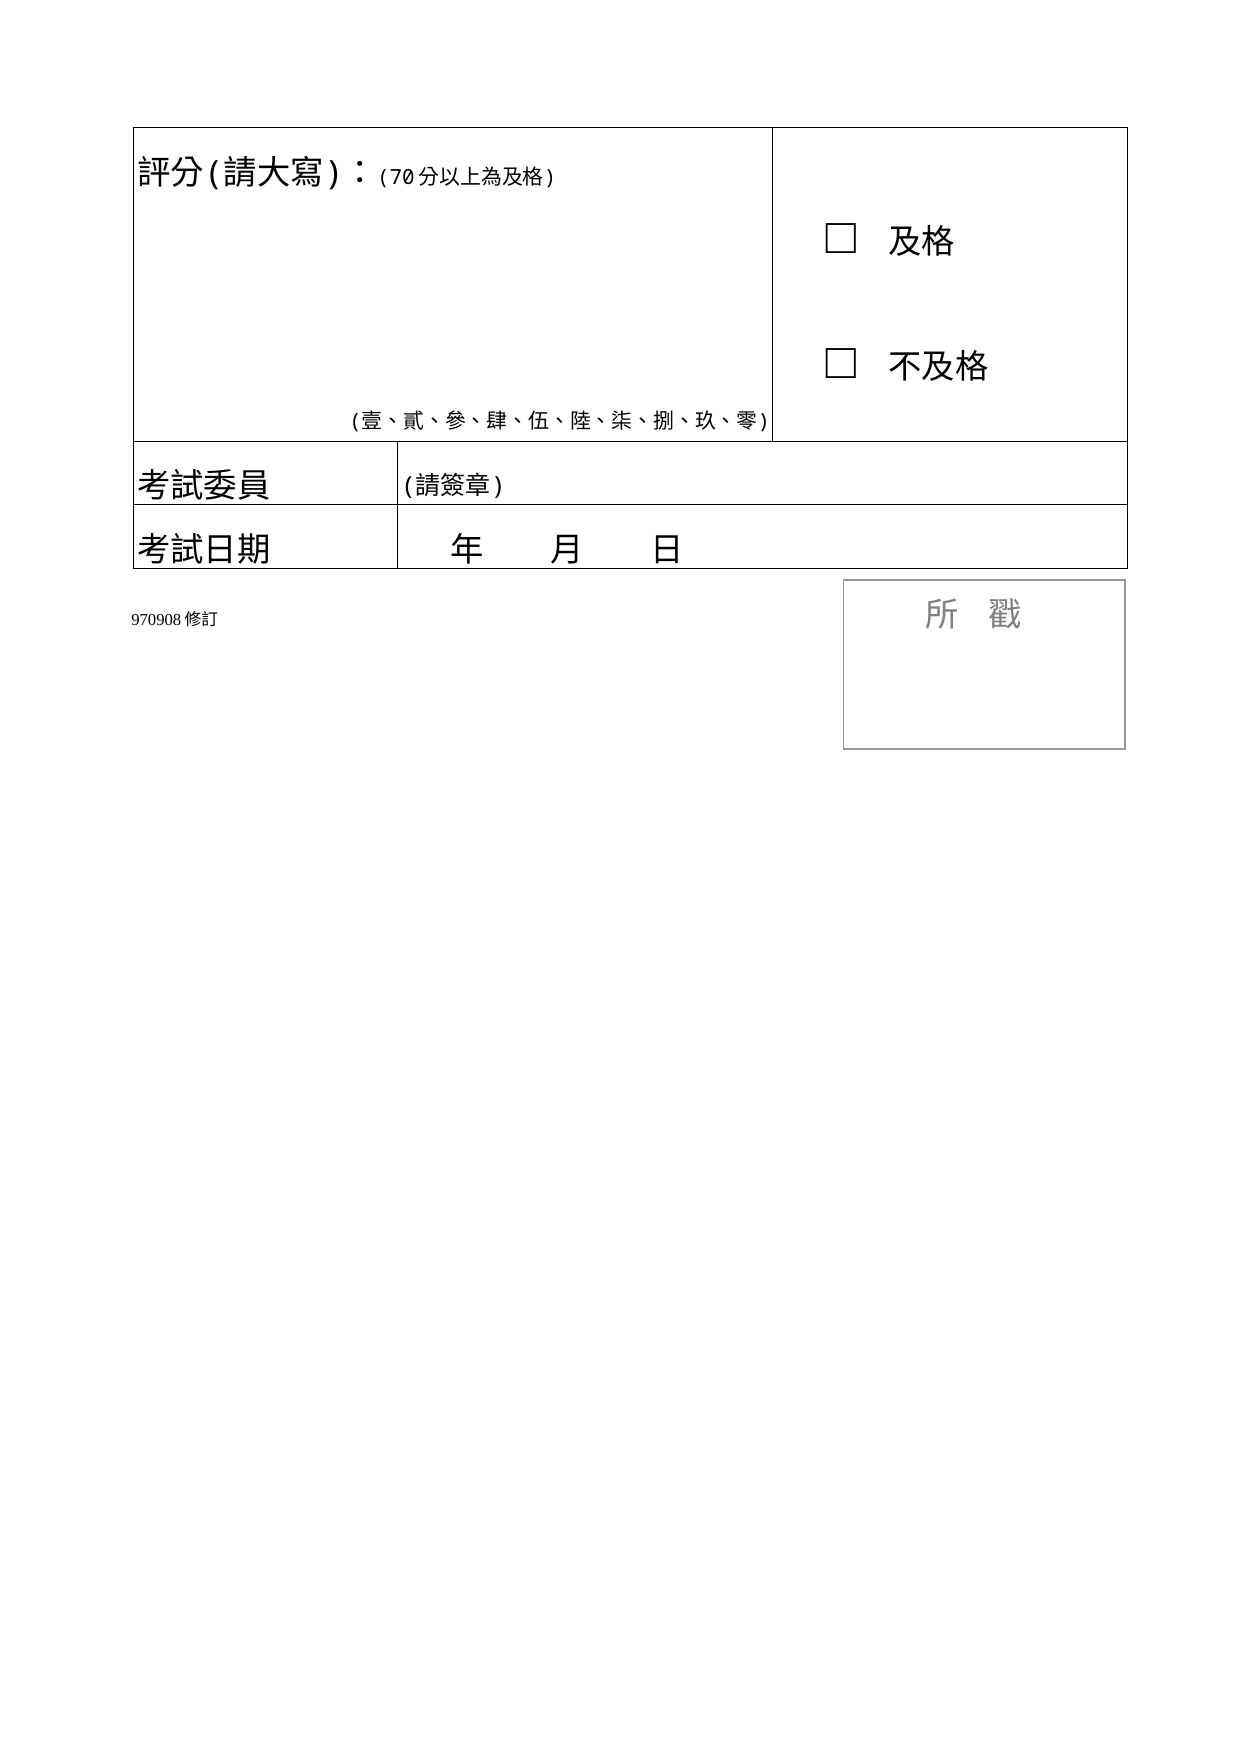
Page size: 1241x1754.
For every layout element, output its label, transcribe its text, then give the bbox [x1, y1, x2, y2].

table_cell 考試日期 [134, 505, 397, 568]
table_cell □ 及格 □ 不及格 [773, 128, 1127, 441]
text 970908修訂 [131, 576, 1124, 639]
table_cell 評分(請大寫)：(70分以上為及格) (壹、貳、參、肆、伍、陸、柒、捌、玖、零) [134, 128, 772, 441]
table_cell 考試委員 [134, 442, 397, 504]
table_cell (請簽章) [398, 442, 1127, 504]
table_cell 年 月 日 [398, 505, 1127, 568]
